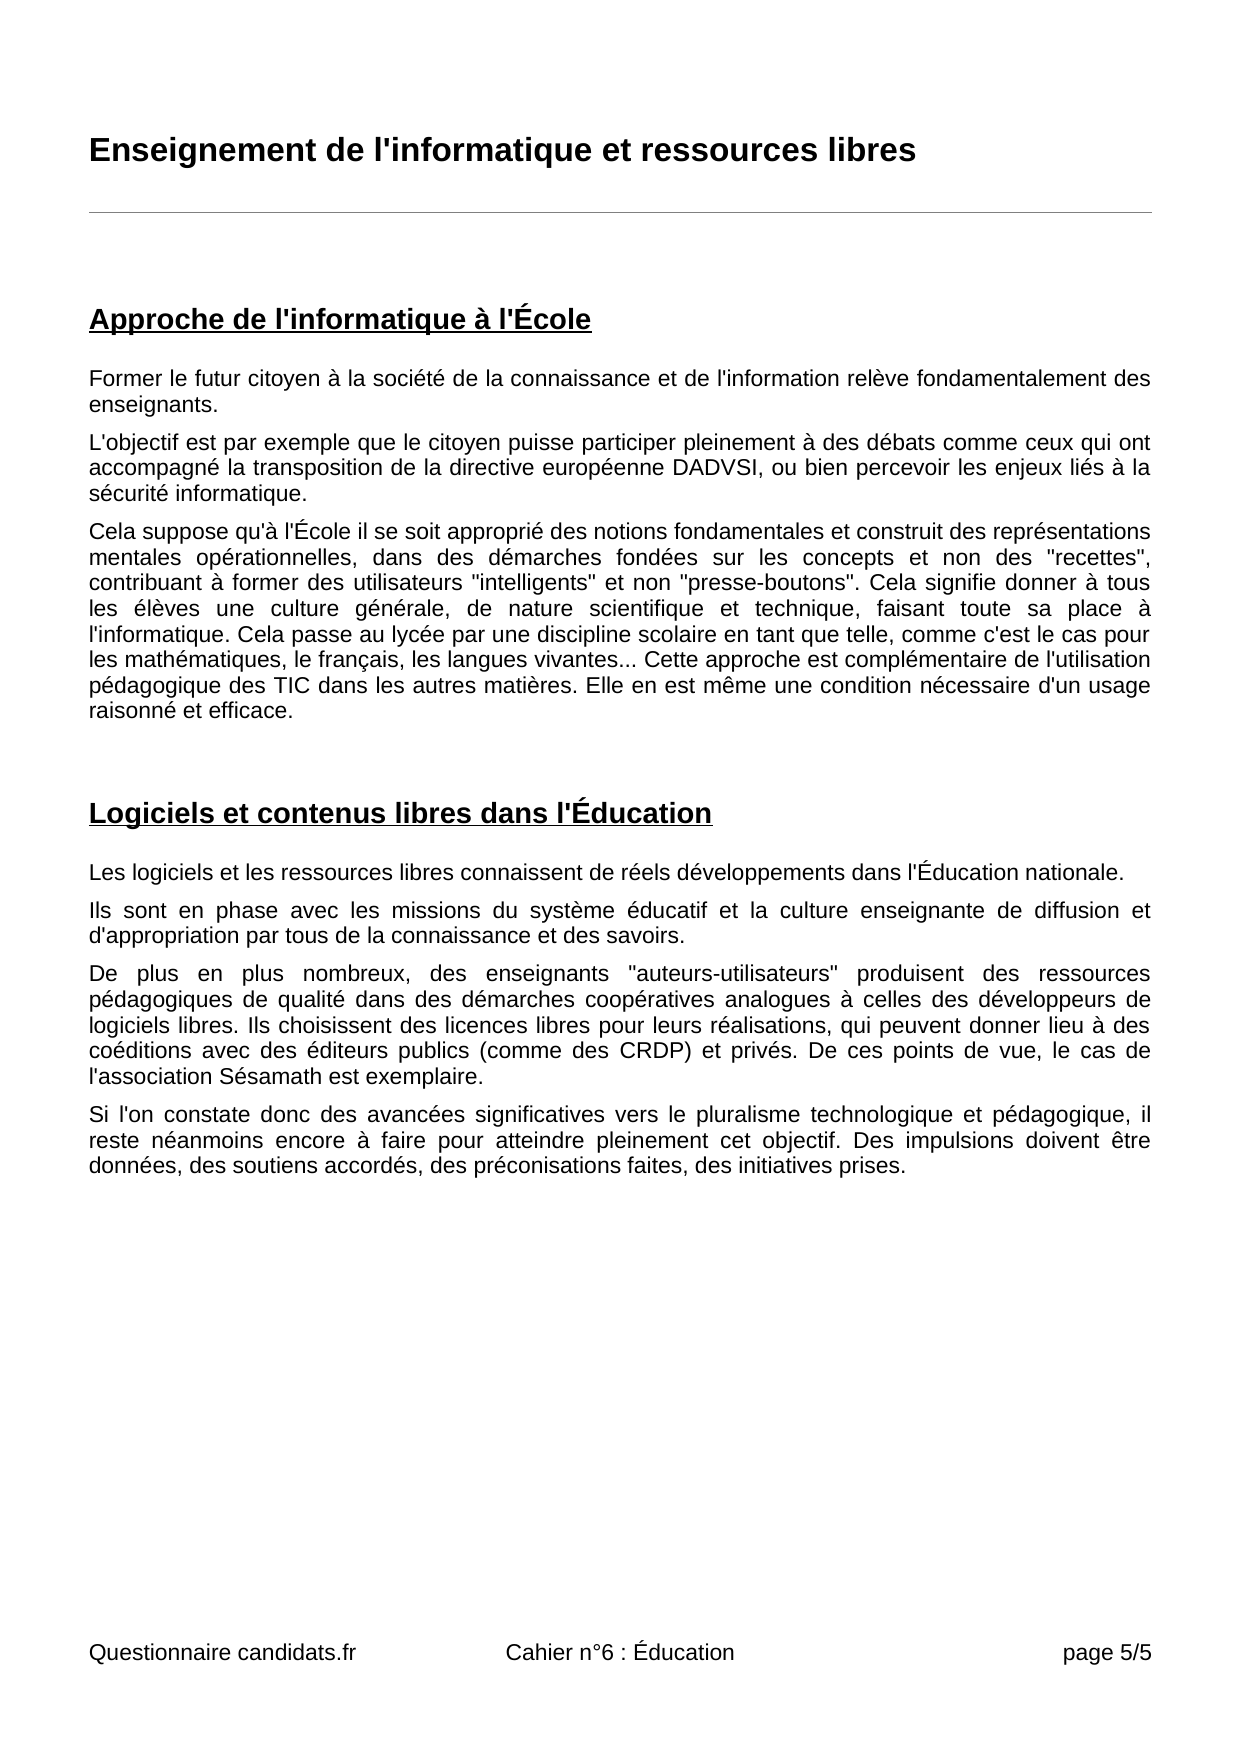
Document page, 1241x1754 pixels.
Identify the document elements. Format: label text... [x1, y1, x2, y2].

text L'objectif est par exemple que le citoyen puisse participer pleinement à des débats comme ceux qui ont accompagné la transposition de la directive européenne DADVSI, ou bien percevoir les enjeux liés à la sécurité informatique. [88, 429, 1152, 506]
text De plus en plus nombreux, des enseignants "auteurs-utilisateurs" produisent des ressources pédagogiques de qualité dans des démarches coopératives analogues à celles des développeurs de logiciels libres. Ils choisissent des licences libres pour leurs réalisations, qui peuvent donner lieu à des coéditions avec des éditeurs publics (comme des CRDP) et privés. De ces points de vue, le cas de l'association Sésamath est exemplaire. [88, 961, 1152, 1089]
subtitle Enseignement de l'informatique et ressources libres [88, 131, 1152, 168]
text Cela suppose qu'à l'École il se soit approprié des notions fondamentales et construit des représentations mentales opérationnelles, dans des démarches fondées sur les concepts et non des "recettes", contribuant à former des utilisateurs "intelligents" et non "presse-boutons". Cela signifie donner à tous les élèves une culture générale, de nature scientifique et technique, faisant toute sa place à l'informatique. Cela passe au lycée par une discipline scolaire en tant que telle, comme c'est le cas pour les mathématiques, le français, les langues vivantes... Cette approche est complémentaire de l'utilisation pédagogique des TIC dans les autres matières. Elle en est même une condition nécessaire d'un usage raisonné et efficace. [88, 519, 1152, 724]
text Ils sont en phase avec les missions du système éducatif et la culture enseignante de diffusion et d'appropriation par tous de la connaissance et des savoirs. [88, 897, 1152, 949]
text Si l'on constate donc des avancées significatives vers le pluralisme technologique et pédagogique, il reste néanmoins encore à faire pour atteindre pleinement cet objectif. Des impulsions doivent être données, des soutiens accordés, des préconisations faites, des initiatives prises. [88, 1102, 1152, 1179]
subtitle Approche de l'informatique à l'École [88, 303, 1152, 336]
text Les logiciels et les ressources libres connaissent de réels développements dans l'Éducation nationale. [88, 859, 1152, 885]
subtitle Logiciels et contenus libres dans l'Éducation [88, 797, 1152, 829]
text Former le futur citoyen à la société de la connaissance et de l'information relève fondamentalement des enseignants. [88, 366, 1152, 417]
